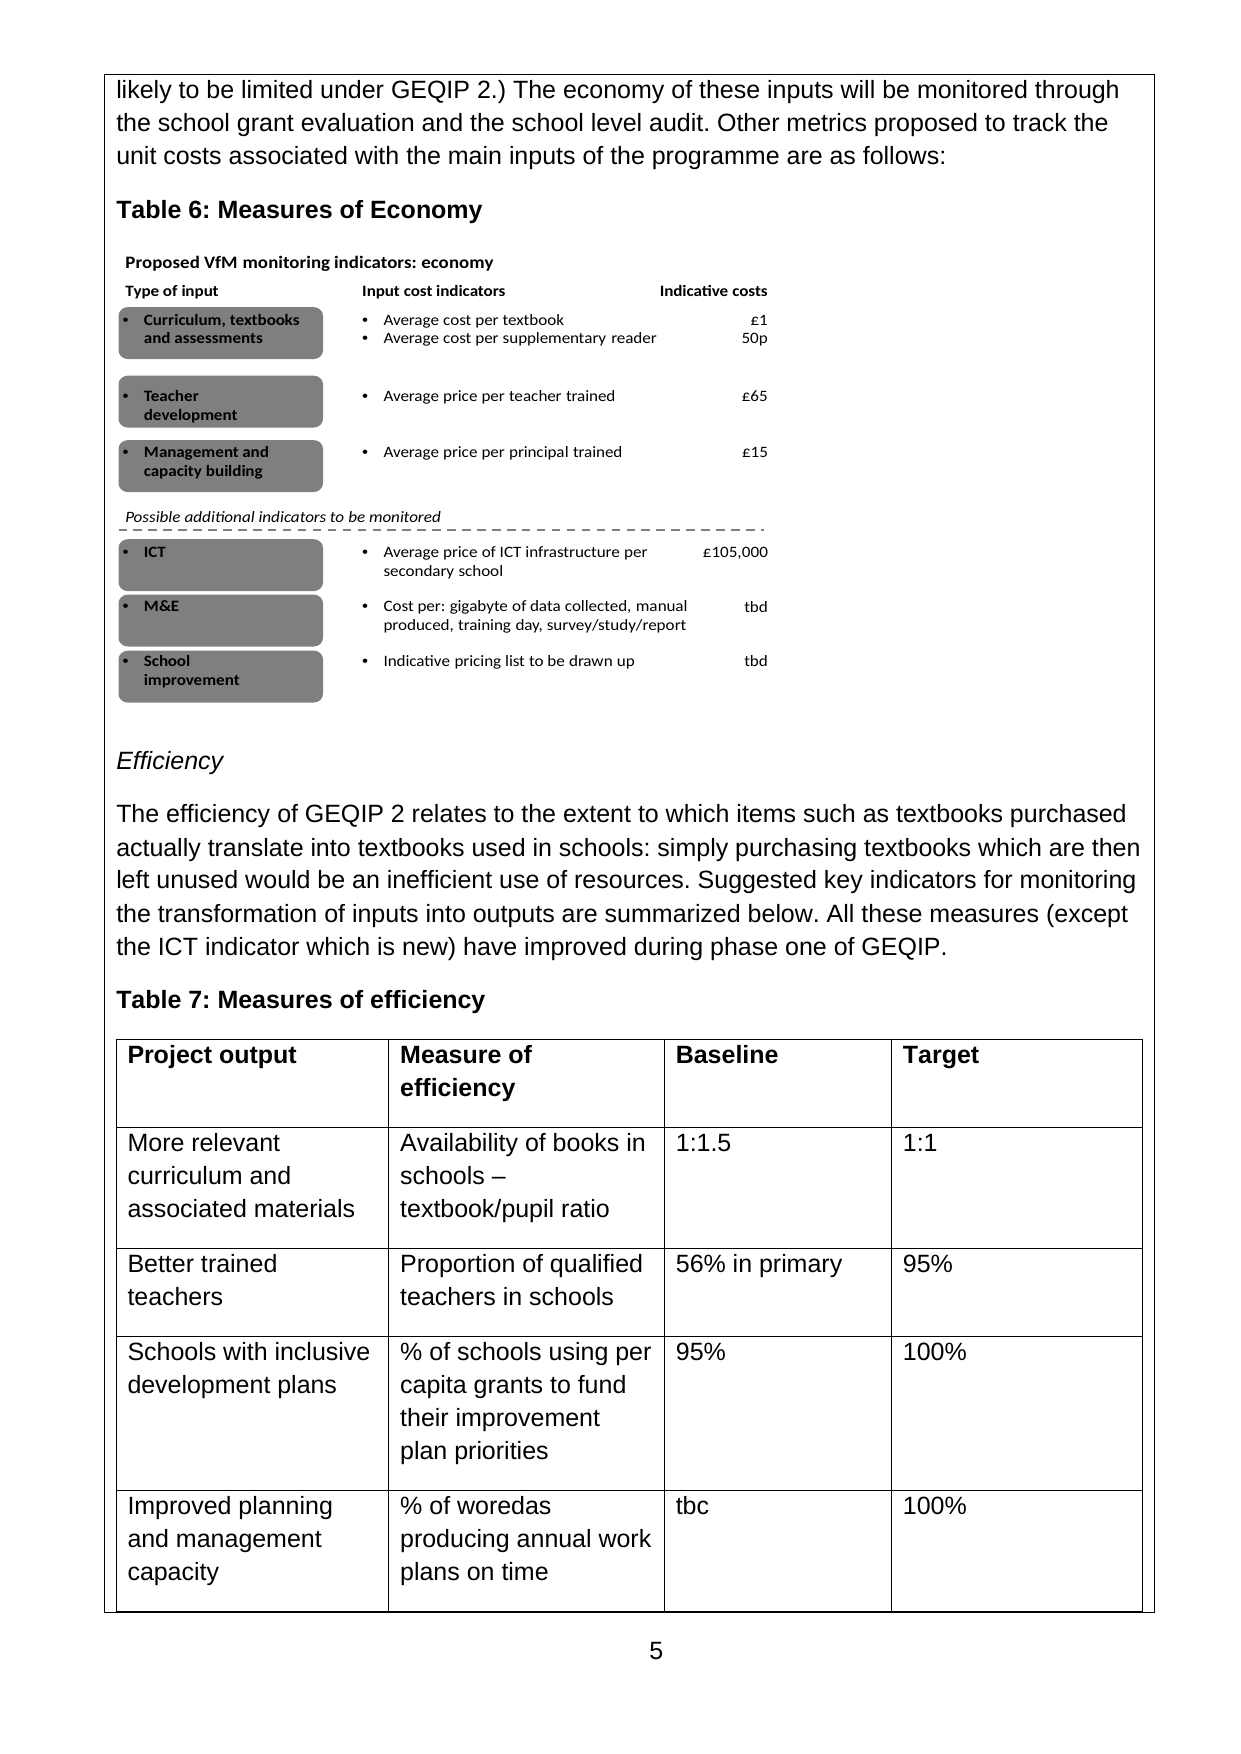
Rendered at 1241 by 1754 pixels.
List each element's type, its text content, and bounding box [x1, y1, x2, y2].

table_cell More relevant curriculum and associated materials [117, 1128, 388, 1248]
table_cell Better trained teachers [117, 1249, 388, 1336]
table_cell I. What measures can be used to monitor Value for Money for the intervention? The cost benefit analysis has demonstrated that for specific costs and assuming certain benefits Option 1 is preferred to Options 2 and 3 in terms of the associated IRR and benefit to cost ratio. In order at least to minimise costs and maximise benefits it will be necessary during implementation of GEQIP 2 to track closely the financial unit cost of inputs (the economic aspect of the programme), to maximise the outputs obtained for each input purchased (the efficiency of the programme) and to ensure that each output contributes to outcomes as much as possible (the effectiveness of the programme). Economy The largest single element of costs within GEQIP 2, about 44%, consists of the school improvement component which includes school grants and is designed to enable schools to meet recurrent non-wage costs subject to school grant guidelines developed by the project. The items purchased by schools under this component will clearly vary and cannot easily be specified in advance of the project. (Under GEQIP 1 the grant was often used by schools to purchase laboratory equipment and upgrade infrastructure but these types of purchases are likely to be limited under GEQIP 2.) The economy of these inputs will be monitored through the school grant evaluation and the school level audit. Other metrics proposed to track the unit costs associated with the main inputs of the programme are as follows: Table 6: Measures of Economy Efficiency The efficiency of GEQIP 2 relates to the extent to which items such as textbooks purchased actually translate into textbooks used in schools: simply purchasing textbooks which are then left unused would be an inefficient use of resources. Suggested key indicators for monitoring the transformation of inputs into outputs are summarized below. All these measures (except the ICT indicator which is new) have improved during phase one of GEQIP. Table 7: Measures of efficiency Effectiveness The effectiveness of GEQIP 2 captures the extent to which the outputs described above – e.g. textbooks used in class – translate into the outcomes sought under the programme i.e. more effective schools focused on learning. Key metrics that could be used to track this transformation are as follows: Table 8: Measures of Effectiveness These measures of effectiveness will be tracked thought the component specific evaluation and the rigorous impact evaluation discussed in the monitoring and evaluation section of the management case. Cost effectiveness In addition to the indicators identified above, the overall cost effectiveness of GEQIP and out other investments in the sector will be monitored through attention to: Cost per primary pupil educated (current estimate is £20 per pupil Cost per school grant (currently an average of £1.90 per annum Teacher salary cost (tracked through PBS) Total cost per primary teacher trained (current estimate is £475 per year) [105, 75, 1154, 1612]
table_cell Improved planning and management capacity [117, 1491, 388, 1611]
table_cell 95% [892, 1249, 1142, 1336]
table_header Baseline [665, 1040, 891, 1127]
table_cell Schools with inclusive development plans [117, 1337, 388, 1490]
table_cell tbc [665, 1491, 891, 1611]
table_cell Availability of books in schools – textbook/pupil ratio [389, 1128, 664, 1248]
table_cell 100% [892, 1337, 1142, 1490]
table_cell 100% [892, 1491, 1142, 1611]
table_cell % of woredas producing annual work plans on time [389, 1491, 664, 1611]
table_cell 56% in primary [665, 1249, 891, 1336]
table_header Target [892, 1040, 1142, 1127]
table_cell 1:1 [892, 1128, 1142, 1248]
table_cell % of schools using per capita grants to fund their improvement plan priorities [389, 1337, 664, 1490]
table_cell 1:1.5 [665, 1128, 891, 1248]
table_cell Proportion of qualified teachers in schools [389, 1249, 664, 1336]
table_header Measure of efficiency [389, 1040, 664, 1127]
table_cell 95% [665, 1337, 891, 1490]
table_header Project output [117, 1040, 388, 1127]
